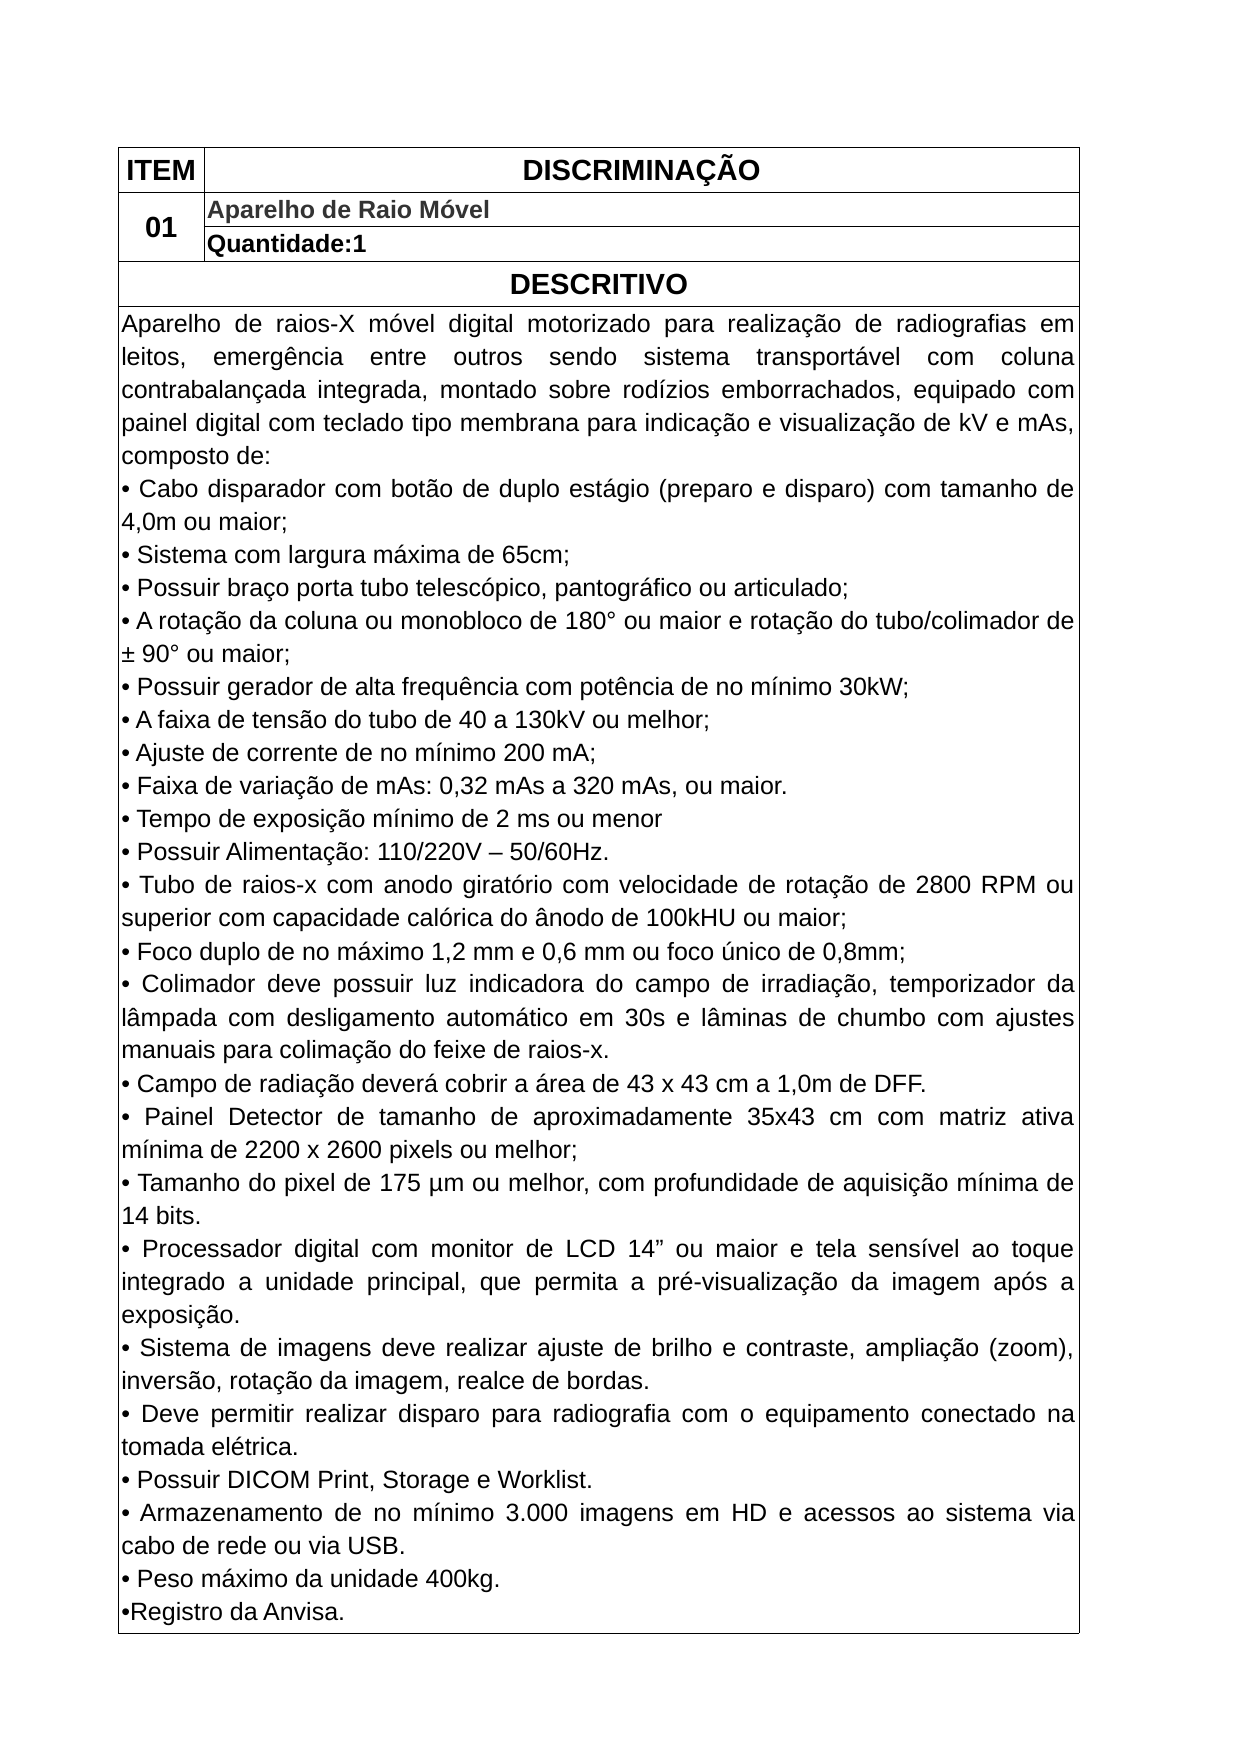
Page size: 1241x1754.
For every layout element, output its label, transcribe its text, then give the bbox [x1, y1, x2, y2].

table_cell Quantidade:1 [205, 227, 1079, 261]
table_cell DESCRITIVO [119, 262, 1079, 306]
table_cell Aparelho de Raio Móvel [205, 193, 1079, 226]
table_cell Aparelho de raios-X móvel digital motorizado para realização de radiografias em leitos, emergência entre outros sendo sistema transportável com coluna contrabalançada integrada, montado sobre rodízios emborrachados, equipado com painel digital com teclado tipo membrana para indicação e visualização de kV e mAs, composto de: • Cabo disparador com botão de duplo estágio (preparo e disparo) com tamanho de 4,0m ou maior; • Sistema com largura máxima de 65cm; • Possuir braço porta tubo telescópico, pantográfico ou articulado; • A rotação da coluna ou monobloco de 180° ou maior e rotação do tubo/colimador de ± 90° ou maior; • Possuir gerador de alta frequência com potência de no mínimo 30kW; • A faixa de tensão do tubo de 40 a 130kV ou melhor; • Ajuste de corrente de no mínimo 200 mA; • Faixa de variação de mAs: 0,32 mAs a 320 mAs, ou maior. • Tempo de exposição mínimo de 2 ms ou menor • Possuir Alimentação: 110/220V – 50/60Hz. • Tubo de raios-x com anodo giratório com velocidade de rotação de 2800 RPM ou superior com capacidade calórica do ânodo de 100kHU ou maior; • Foco duplo de no máximo 1,2 mm e 0,6 mm ou foco único de 0,8mm; • Colimador deve possuir luz indicadora do campo de irradiação, temporizador da lâmpada com desligamento automático em 30s e lâminas de chumbo com ajustes manuais para colimação do feixe de raios-x. • Campo de radiação deverá cobrir a área de 43 x 43 cm a 1,0m de DFF. • Painel Detector de tamanho de aproximadamente 35x43 cm com matriz ativa mínima de 2200 x 2600 pixels ou melhor; • Tamanho do pixel de 175 µm ou melhor, com profundidade de aquisição mínima de 14 bits. • Processador digital com monitor de LCD 14” ou maior e tela sensível ao toque integrado a unidade principal, que permita a pré-visualização da imagem após a exposição. • Sistema de imagens deve realizar ajuste de brilho e contraste, ampliação (zoom), inversão, rotação da imagem, realce de bordas. • Deve permitir realizar disparo para radiografia com o equipamento conectado na tomada elétrica. • Possuir DICOM Print, Storage e Worklist. • Armazenamento de no mínimo 3.000 imagens em HD e acessos ao sistema via cabo de rede ou via USB. • Peso máximo da unidade 400kg. •Registro da Anvisa. [119, 307, 1079, 1633]
table_header ITEM [119, 148, 204, 192]
table_cell 01 [119, 193, 204, 261]
table_header DISCRIMINAÇÃO [205, 148, 1079, 192]
